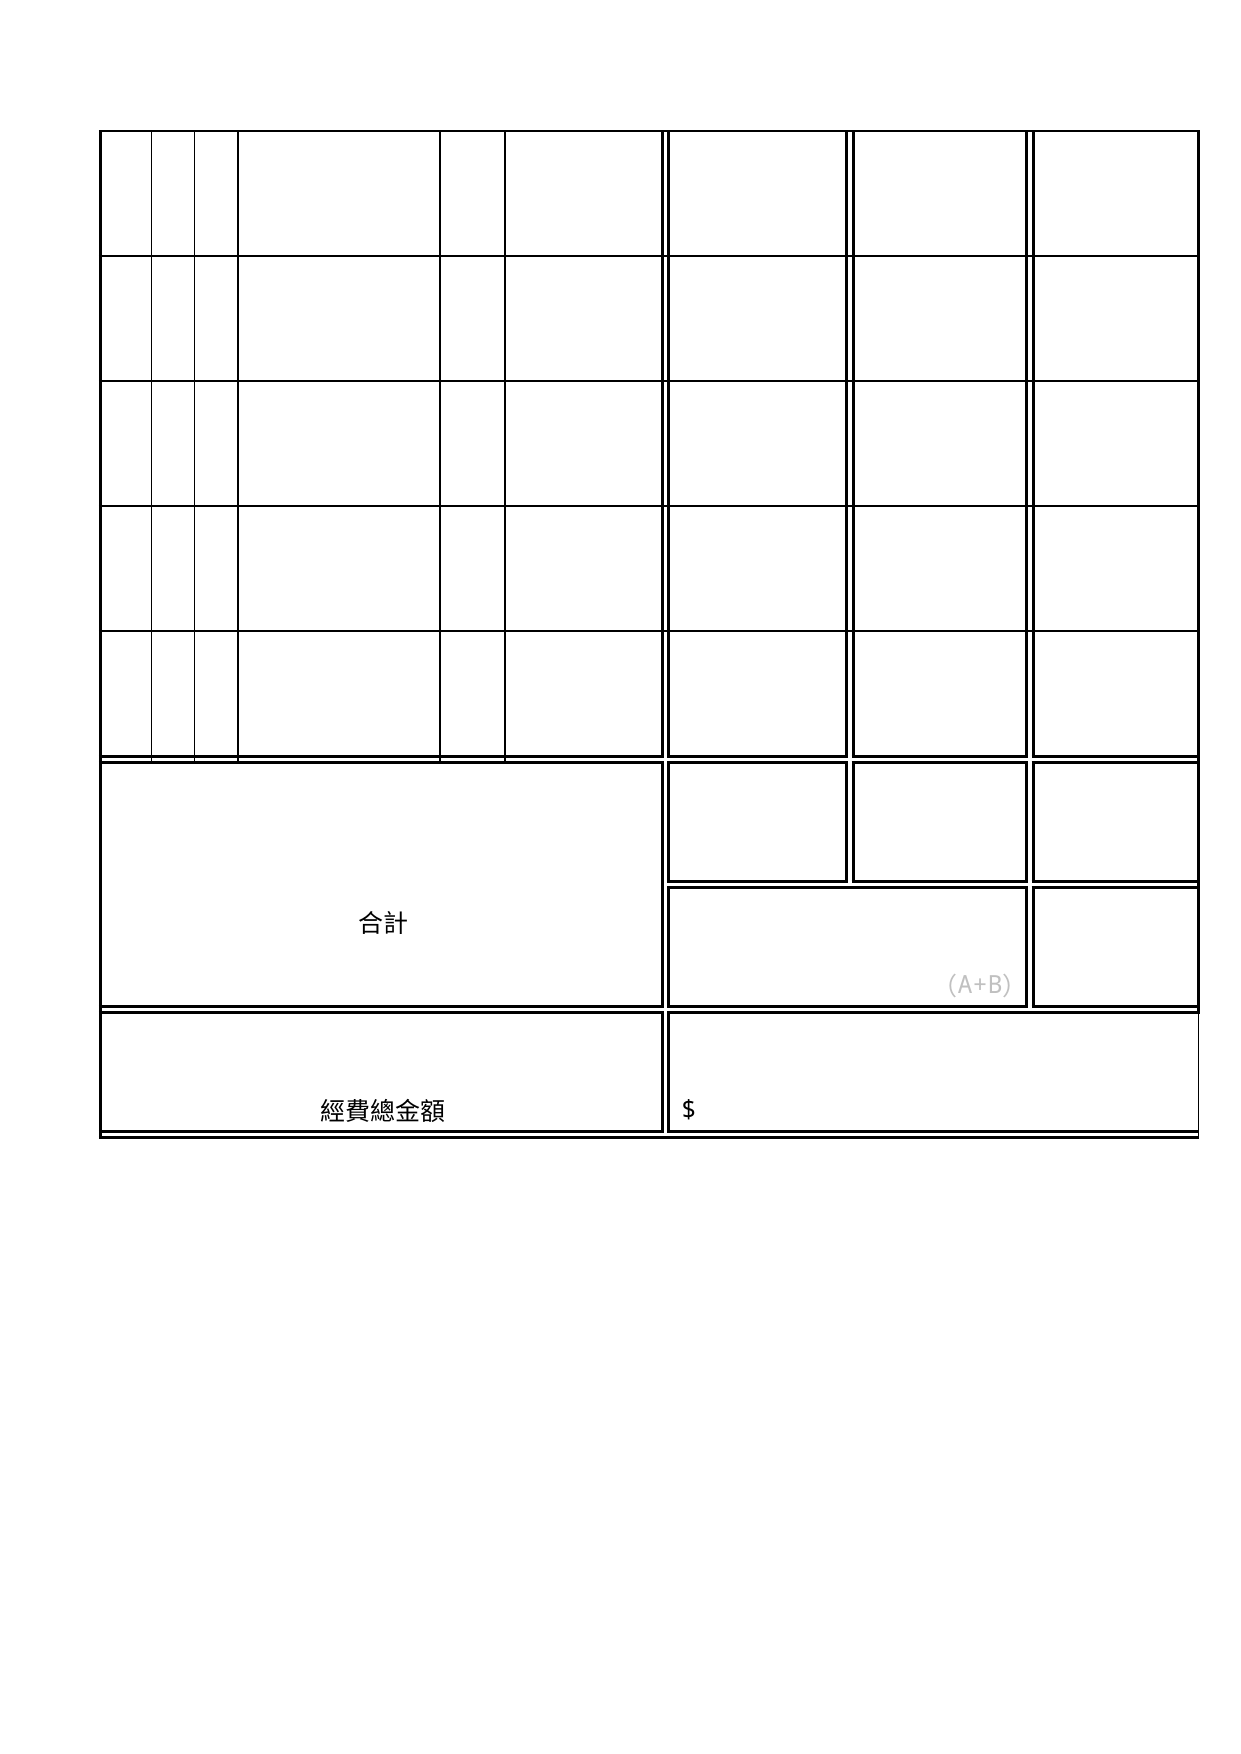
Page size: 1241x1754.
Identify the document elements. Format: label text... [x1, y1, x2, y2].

table_cell [239, 507, 439, 630]
table_cell [441, 382, 504, 505]
table_cell $ [666, 1005, 1197, 1130]
table_cell [855, 632, 1025, 755]
table_cell [239, 382, 439, 505]
table_cell [506, 632, 661, 755]
table_cell [506, 132, 661, 255]
table_cell [855, 132, 1025, 255]
table_cell [855, 382, 1025, 505]
table_cell [152, 382, 194, 505]
table_cell [102, 382, 151, 505]
table_cell [195, 382, 237, 505]
table_cell 經費總金額 [102, 1005, 666, 1130]
table_cell [102, 257, 151, 380]
table_cell [239, 632, 439, 755]
table_cell [195, 257, 237, 380]
table_cell [152, 632, 194, 755]
table_cell [855, 507, 1025, 630]
table_cell [1030, 880, 1197, 1005]
table_cell $ [670, 1014, 1198, 1130]
table_cell [102, 507, 151, 630]
table_cell [102, 132, 151, 255]
table_cell [855, 257, 1025, 380]
table_cell [1035, 132, 1197, 255]
table_cell [506, 382, 661, 505]
table_cell [670, 632, 845, 755]
table_cell [441, 632, 504, 755]
table_cell [1035, 889, 1197, 1005]
table_cell [855, 764, 1025, 880]
table_cell [239, 257, 439, 380]
table_cell [670, 132, 845, 255]
table_cell [152, 132, 194, 255]
table_cell [506, 257, 661, 380]
table_cell [1035, 632, 1197, 755]
table_cell [195, 507, 237, 630]
table_cell [1035, 507, 1197, 630]
table_cell [850, 755, 1030, 880]
table_cell [506, 507, 661, 630]
table_cell [666, 755, 850, 880]
table_cell [195, 132, 237, 255]
table_cell [1030, 755, 1197, 880]
table_cell [506, 755, 666, 1005]
table_cell [1035, 382, 1197, 505]
table_cell [670, 257, 845, 380]
table_cell [239, 132, 439, 255]
table_cell [670, 507, 845, 630]
table_cell [102, 632, 151, 755]
table_cell [1035, 257, 1197, 380]
table_cell [670, 382, 845, 505]
table_cell [152, 257, 194, 380]
table_cell [1035, 764, 1197, 880]
table_cell [441, 257, 504, 380]
table_cell [152, 507, 194, 630]
table_cell [441, 132, 504, 255]
table_cell [195, 632, 237, 755]
table_cell [441, 507, 504, 630]
table_cell （A+B） [666, 880, 1030, 1005]
table_cell [670, 764, 845, 880]
table_cell 合計 [102, 764, 661, 1005]
